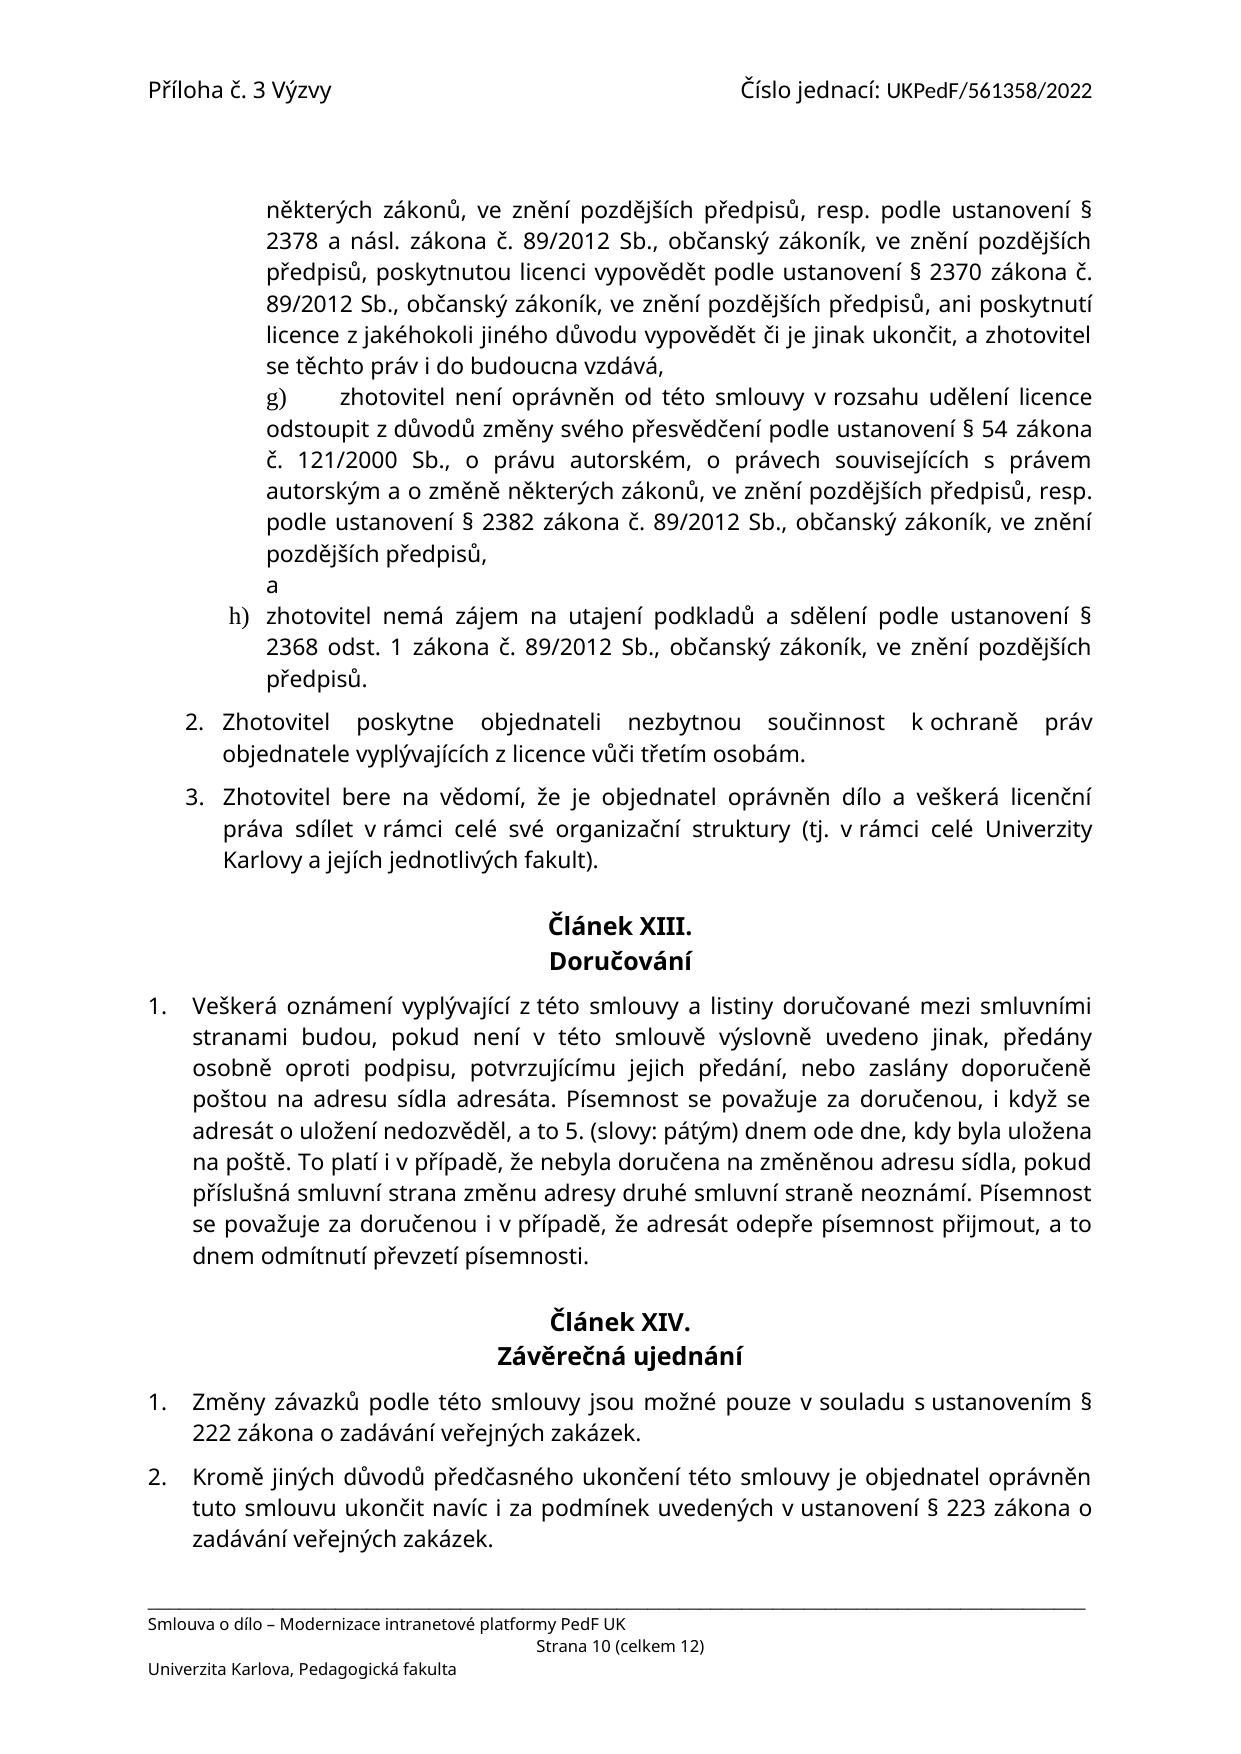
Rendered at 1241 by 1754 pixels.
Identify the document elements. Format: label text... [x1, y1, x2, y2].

list zhotovitel není oprávněn od této smlouvy v rozsahu udělení licence odstoupit z důvodů změny svého přesvědčení podle ustanovení § 54 zákona č. 121/2000 Sb., o právu autorském, o právech souvisejících s právem autorským a o změně některých zákonů, ve znění pozdějších předpisů, resp. podle ustanovení § 2382 zákona č. 89/2012 Sb., občanský zákoník, ve znění pozdějších předpisů, [266, 381, 1093, 569]
text Článek XIII. [148, 909, 1093, 943]
text a [266, 569, 1093, 600]
text Článek XIV. [148, 1305, 1093, 1339]
list některých zákonů, ve znění pozdějších předpisů, resp. podle ustanovení § 2378 a násl. zákona č. 89/2012 Sb., občanský zákoník, ve znění pozdějších předpisů, poskytnutou licenci vypovědět podle ustanovení § 2370 zákona č. 89/2012 Sb., občanský zákoník, ve znění pozdějších předpisů, ani poskytnutí licence z jakéhokoli jiného důvodu vypovědět či je jinak ukončit, a zhotovitel se těchto práv i do budoucna vzdává, [266, 194, 1093, 381]
list Změny závazků podle této smlouvy jsou možné pouze v souladu s ustanovením § 222 zákona o zadávání veřejných zakázek. [148, 1386, 1093, 1448]
list zhotovitel nemá zájem na utajení podkladů a sdělení podle ustanovení § 2368 odst. 1 zákona č. 89/2012 Sb., občanský zákoník, ve znění pozdějších předpisů. [228, 600, 1093, 694]
subtitle Závěrečná ujednání [148, 1339, 1093, 1373]
list Zhotovitel poskytne objednateli nezbytnou součinnost k ochraně práv objednatele vyplývajících z licence vůči třetím osobám. [185, 706, 1093, 769]
list Veškerá oznámení vyplývající z této smlouvy a listiny doručované mezi smluvními stranami budou, pokud není v této smlouvě výslovně uvedeno jinak, předány osobně oproti podpisu, potvrzujícímu jejich předání, nebo zaslány doporučeně poštou na adresu sídla adresáta. Písemnost se považuje za doručenou, i když se adresát o uložení nedozvěděl, a to 5. (slovy: pátým) dnem ode dne, kdy byla uložena na poště. To platí i v případě, že nebyla doručena na změněnou adresu sídla, pokud příslušná smluvní strana změnu adresy druhé smluvní straně neoznámí. Písemnost se považuje za doručenou i v případě, že adresát odepře písemnost přijmout, a to dnem odmítnutí převzetí písemnosti. [148, 990, 1093, 1271]
list Zhotovitel bere na vědomí, že je objednatel oprávněn dílo a veškerá licenční práva sdílet v rámci celé své organizační struktury (tj. v rámci celé Univerzity Karlovy a jejích jednotlivých fakult). [185, 781, 1093, 875]
text Doručování [148, 943, 1093, 977]
list Kromě jiných důvodů předčasného ukončení této smlouvy je objednatel oprávněn tuto smlouvu ukončit navíc i za podmínek uvedených v ustanovení § 223 zákona o zadávání veřejných zakázek. [148, 1461, 1093, 1554]
